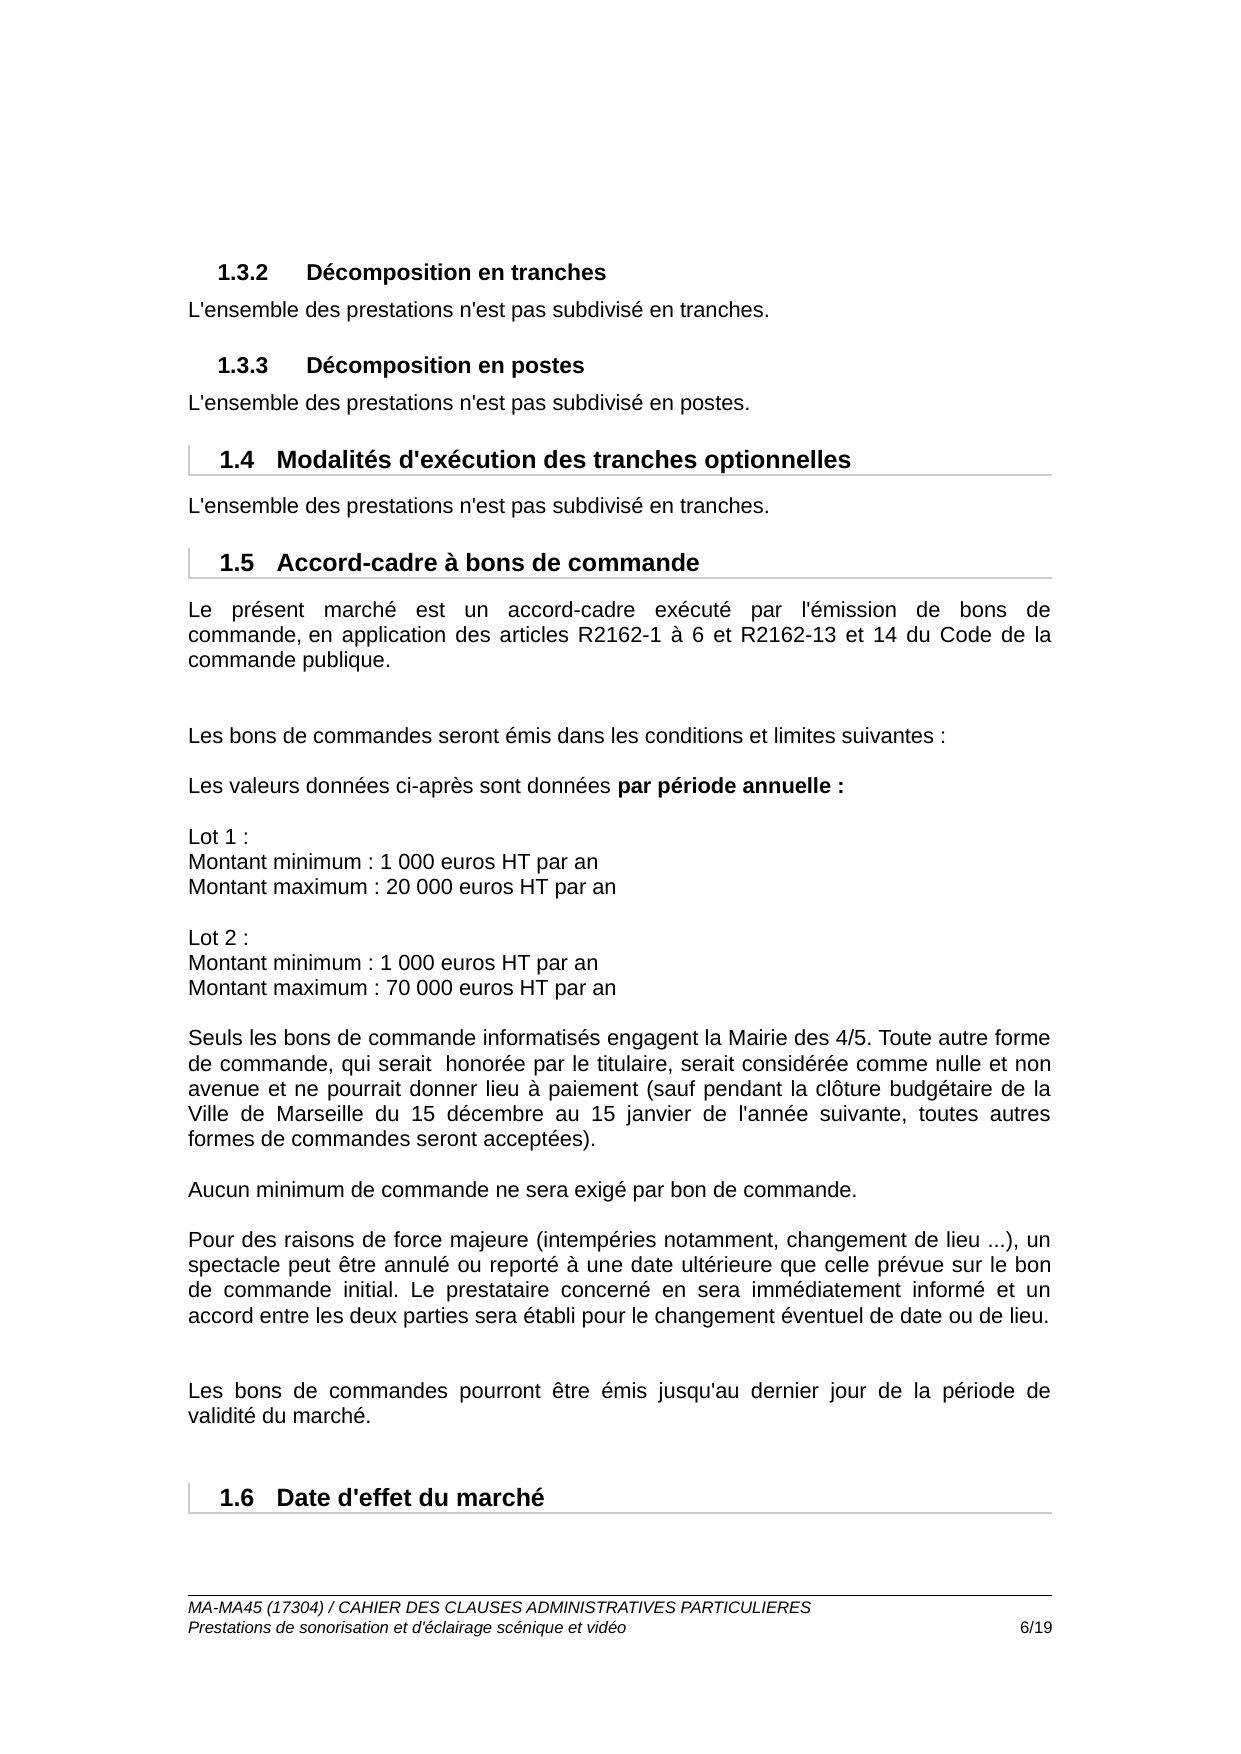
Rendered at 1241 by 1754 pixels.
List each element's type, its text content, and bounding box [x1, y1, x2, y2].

text Les bons de commandes pourront être émis jusqu'au dernier jour de la période de validité du marché. [188, 1378, 1052, 1428]
text Lot 1 : [188, 823, 1052, 849]
text Les bons de commandes seront émis dans les conditions et limites suivantes : [188, 723, 1052, 748]
text Les valeurs données ci-après sont données par période annuelle : [188, 773, 1052, 798]
text Pour des raisons de force majeure (intempéries notamment, changement de lieu ...), un spectacle peut être annulé ou reporté à une date ultérieure que celle prévue sur le bon de commande initial. Le prestataire concerné en sera immédiatement informé et un accord entre les deux parties sera établi pour le changement éventuel de date ou de lieu. [188, 1227, 1052, 1328]
text Montant maximum : 70 000 euros HT par an [188, 975, 1052, 1000]
subtitle Date d'effet du marché [190, 1483, 1052, 1512]
text Montant maximum : 20 000 euros HT par an [188, 874, 1052, 899]
subtitle Décomposition en postes [188, 352, 1052, 378]
text L'ensemble des prestations n'est pas subdivisé en postes. [188, 390, 1052, 415]
text Montant minimum : 1 000 euros HT par an [188, 849, 1052, 874]
subtitle Décomposition en tranches [188, 259, 1052, 286]
text L'ensemble des prestations n'est pas subdivisé en tranches. [188, 493, 1052, 519]
subtitle Modalités d'exécution des tranches optionnelles [190, 445, 1052, 474]
text Lot 2 : [188, 924, 1052, 949]
text Montant minimum : 1 000 euros HT par an [188, 949, 1052, 975]
text Le présent marché est un accord-cadre exécuté par l'émission de bons de commande, en application des articles R2162-1 à 6 et R2162-13 et 14 du Code de la commande publique. [188, 597, 1052, 672]
subtitle Accord-cadre à bons de commande [190, 548, 1052, 577]
text Aucun minimum de commande ne sera exigé par bon de commande. [188, 1176, 1052, 1202]
text L'ensemble des prestations n'est pas subdivisé en tranches. [188, 297, 1052, 323]
text Seuls les bons de commande informatisés engagent la Mairie des 4/5. Toute autre forme de commande, qui serait honorée par le titulaire, serait considérée comme nulle et non avenue et ne pourrait donner lieu à paiement (sauf pendant la clôture budgétaire de la Ville de Marseille du 15 décembre au 15 janvier de l'année suivante, toutes autres formes de commandes seront acceptées). [188, 1025, 1052, 1151]
